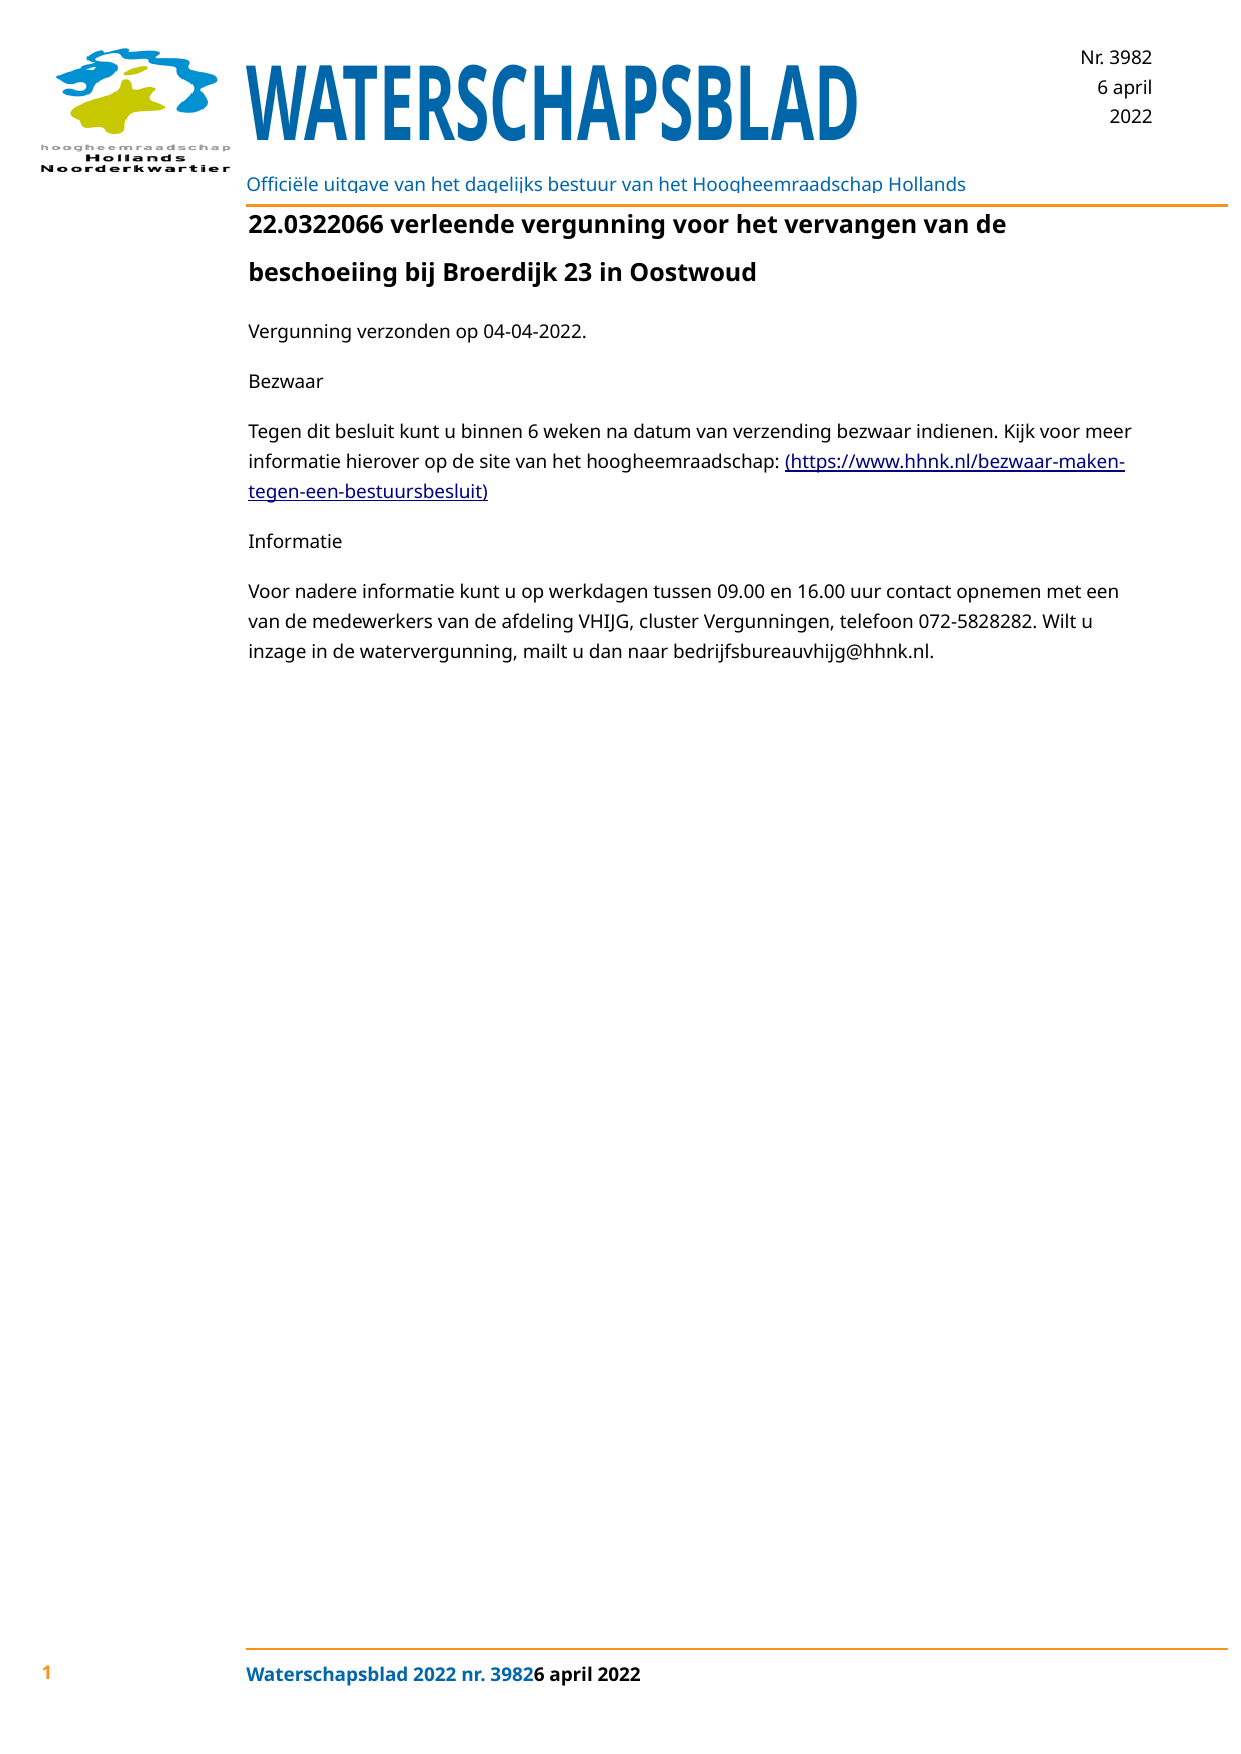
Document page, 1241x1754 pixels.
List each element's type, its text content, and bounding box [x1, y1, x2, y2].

text Bezwaar [248, 368, 1152, 394]
picture [41, 47, 231, 172]
text Voor nadere informatie kunt u op werkdagen tussen 09.00 en 16.00 uur contact opnemen met een van de medewerkers van de afdeling VHIJG, cluster Vergunningen, telefoon 072-5828282. Wilt u inzage in de watervergunning, mailt u dan naar bedrijfsbureauvhijg@hhnk.nl. [248, 579, 1152, 664]
text 22.0322066 verleende vergunning voor het vervangen van de beschoeiing bij Broerdijk 23 in Oostwoud [248, 207, 1152, 288]
text Informatie [248, 528, 1152, 554]
text Tegen dit besluit kunt u binnen 6 weken na datum van verzending bezwaar indienen. Kijk voor meer informatie hierover op de site van het hoogheemraadschap: (https://www.hhnk.nl/bezwaar-maken-tegen-een-bestuursbesluit) [248, 419, 1152, 504]
text Vergunning verzonden op 04-04-2022. [248, 318, 1152, 344]
